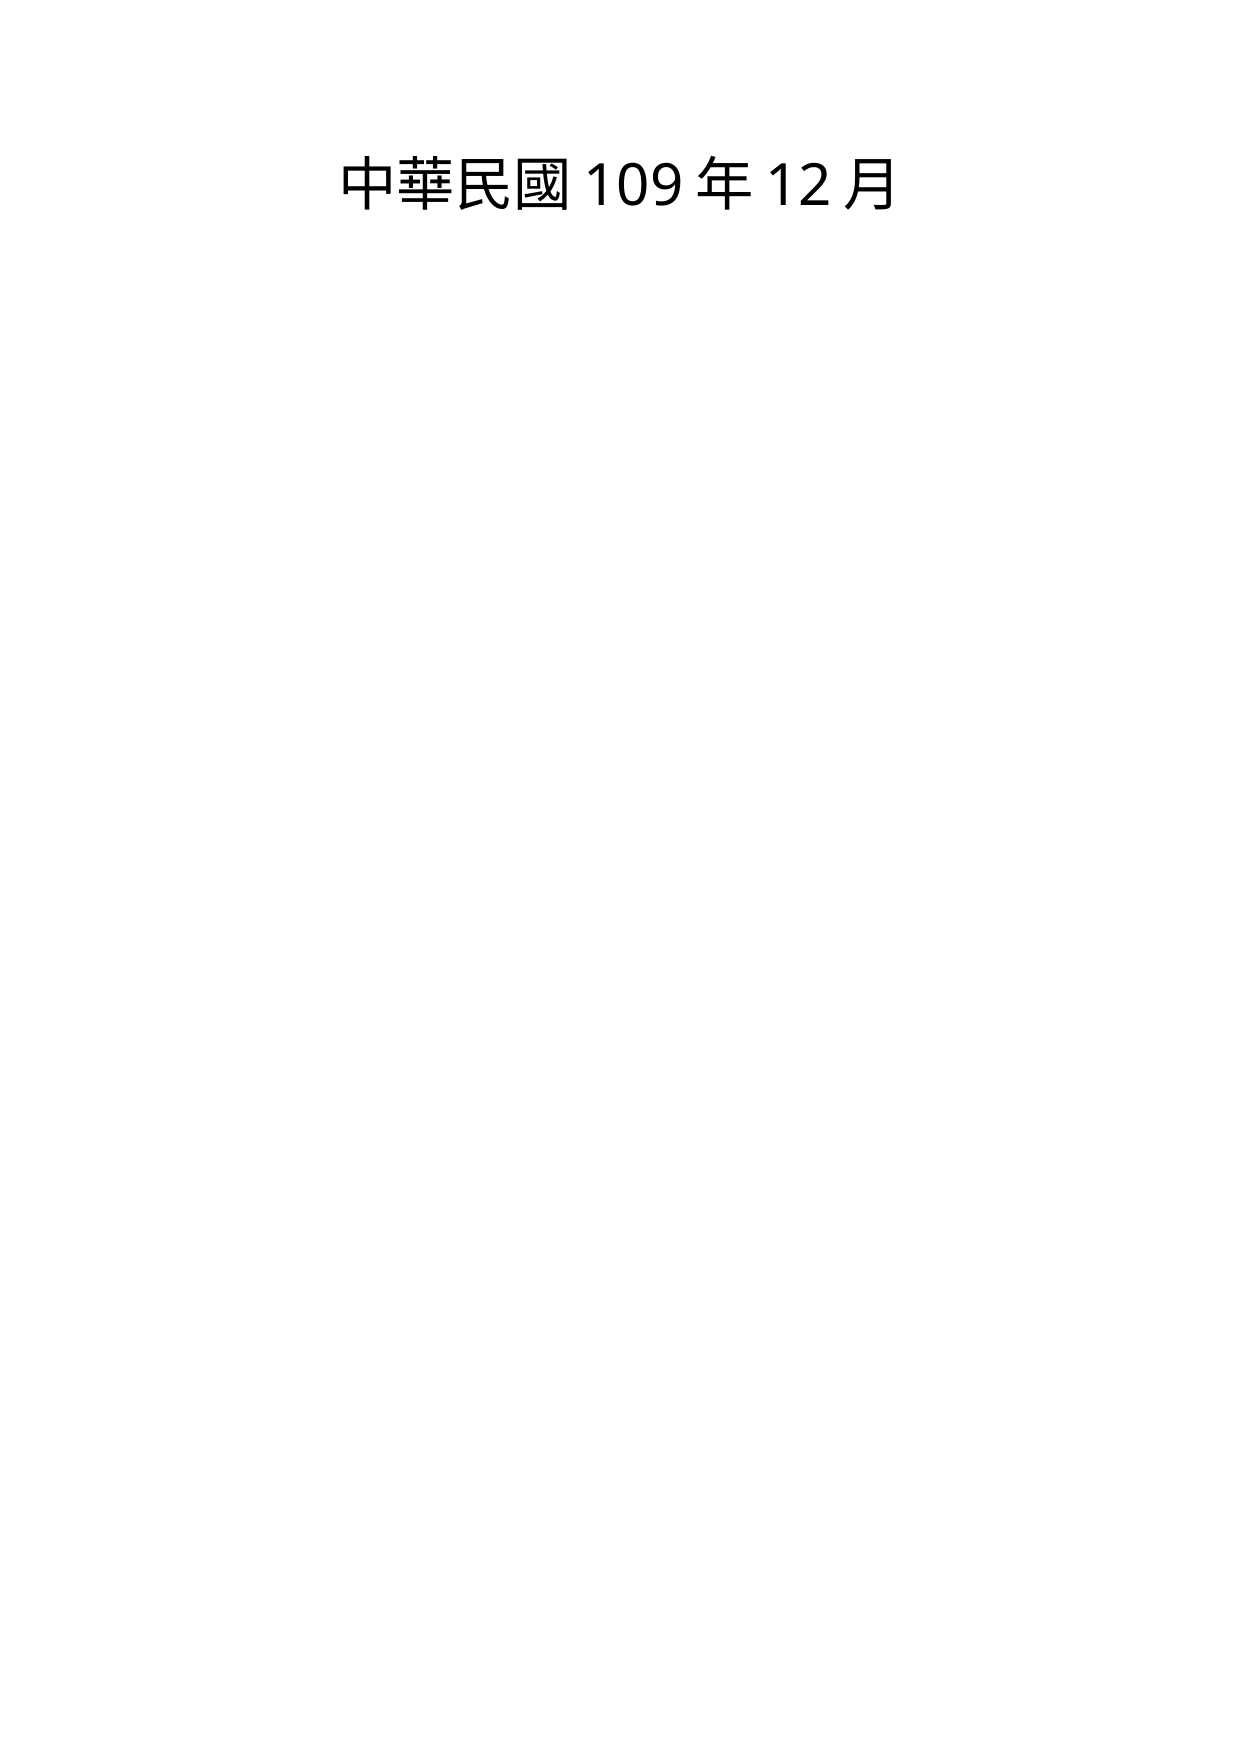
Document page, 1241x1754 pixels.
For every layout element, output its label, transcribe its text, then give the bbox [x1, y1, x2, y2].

text 中華民國109年12月 [146, 127, 1094, 239]
